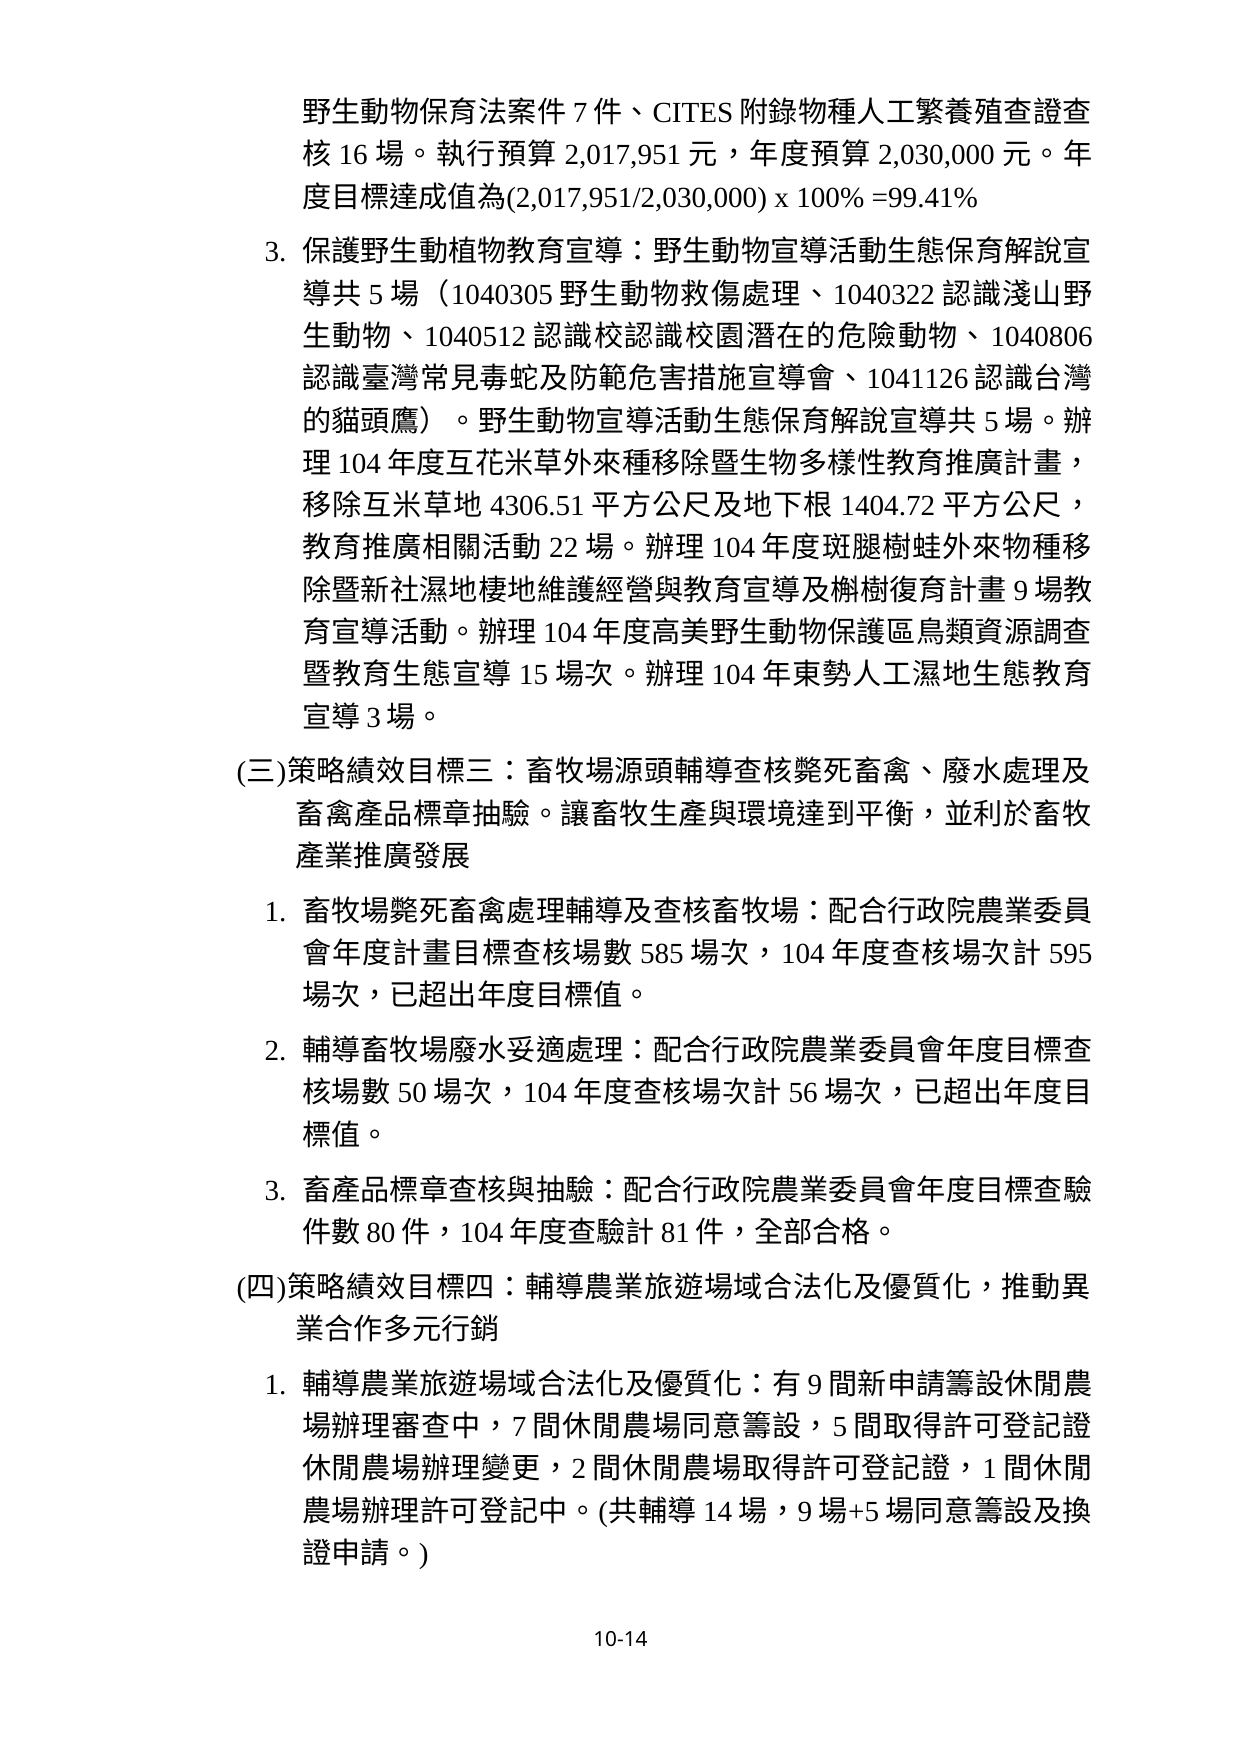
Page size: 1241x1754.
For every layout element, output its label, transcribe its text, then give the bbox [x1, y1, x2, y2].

list 野生動物保育法案件7件、CITES附錄物種人工繁養殖查證查核16場。執行預算2,017,951元，年度預算2,030,000元。年度目標達成值為(2,017,951/2,030,000) x 100% =99.41% [264, 89, 1092, 216]
list 輔導農業旅遊場域合法化及優質化：有9間新申請籌設休閒農場辦理審查中，7間休閒農場同意籌設，5間取得許可登記證休閒農場辦理變更，2間休閒農場取得許可登記證，1間休閒農場辦理許可登記中。(共輔導14場，9場+5場同意籌設及換證申請。) [264, 1360, 1092, 1572]
list 保護野生動植物教育宣導：野生動物宣導活動生態保育解說宣導共5場（1040305野生動物救傷處理、1040322認識淺山野生動物、1040512認識校認識校園潛在的危險動物、1040806認識臺灣常見毒蛇及防範危害措施宣導會、1041126認識台灣的貓頭鷹）。野生動物宣導活動生態保育解說宣導共5場。辦理104年度互花米草外來種移除暨生物多樣性教育推廣計畫，移除互米草地4306.51平方公尺及地下根1404.72平方公尺，教育推廣相關活動22場。辦理104年度斑腿樹蛙外來物種移除暨新社濕地棲地維護經營與教育宣導及槲樹復育計畫9場教育宣導活動。辦理104年度高美野生動物保護區鳥類資源調查暨教育生態宣導15場次。辦理104年東勢人工濕地生態教育宣導3場。 [264, 228, 1092, 736]
list 畜牧場斃死畜禽處理輔導及查核畜牧場：配合行政院農業委員會年度計畫目標查核場數585場次，104年度查核場次計595場次，已超出年度目標值。 [264, 887, 1092, 1014]
list 輔導畜牧場廢水妥適處理：配合行政院農業委員會年度目標查核場數50場次，104年度查核場次計56場次，已超出年度目標值。 [264, 1027, 1092, 1154]
list 畜產品標章查核與抽驗：配合行政院農業委員會年度目標查驗件數80件，104年度查驗計81件，全部合格。 [264, 1166, 1092, 1251]
text (三)策略績效目標三：畜牧場源頭輔導查核斃死畜禽、廢水處理及畜禽產品標章抽驗。讓畜牧生產與環境達到平衡，並利於畜牧產業推廣發展 [236, 748, 1092, 875]
text (四)策略績效目標四：輔導農業旅遊場域合法化及優質化，推動異業合作多元行銷 [236, 1263, 1092, 1348]
